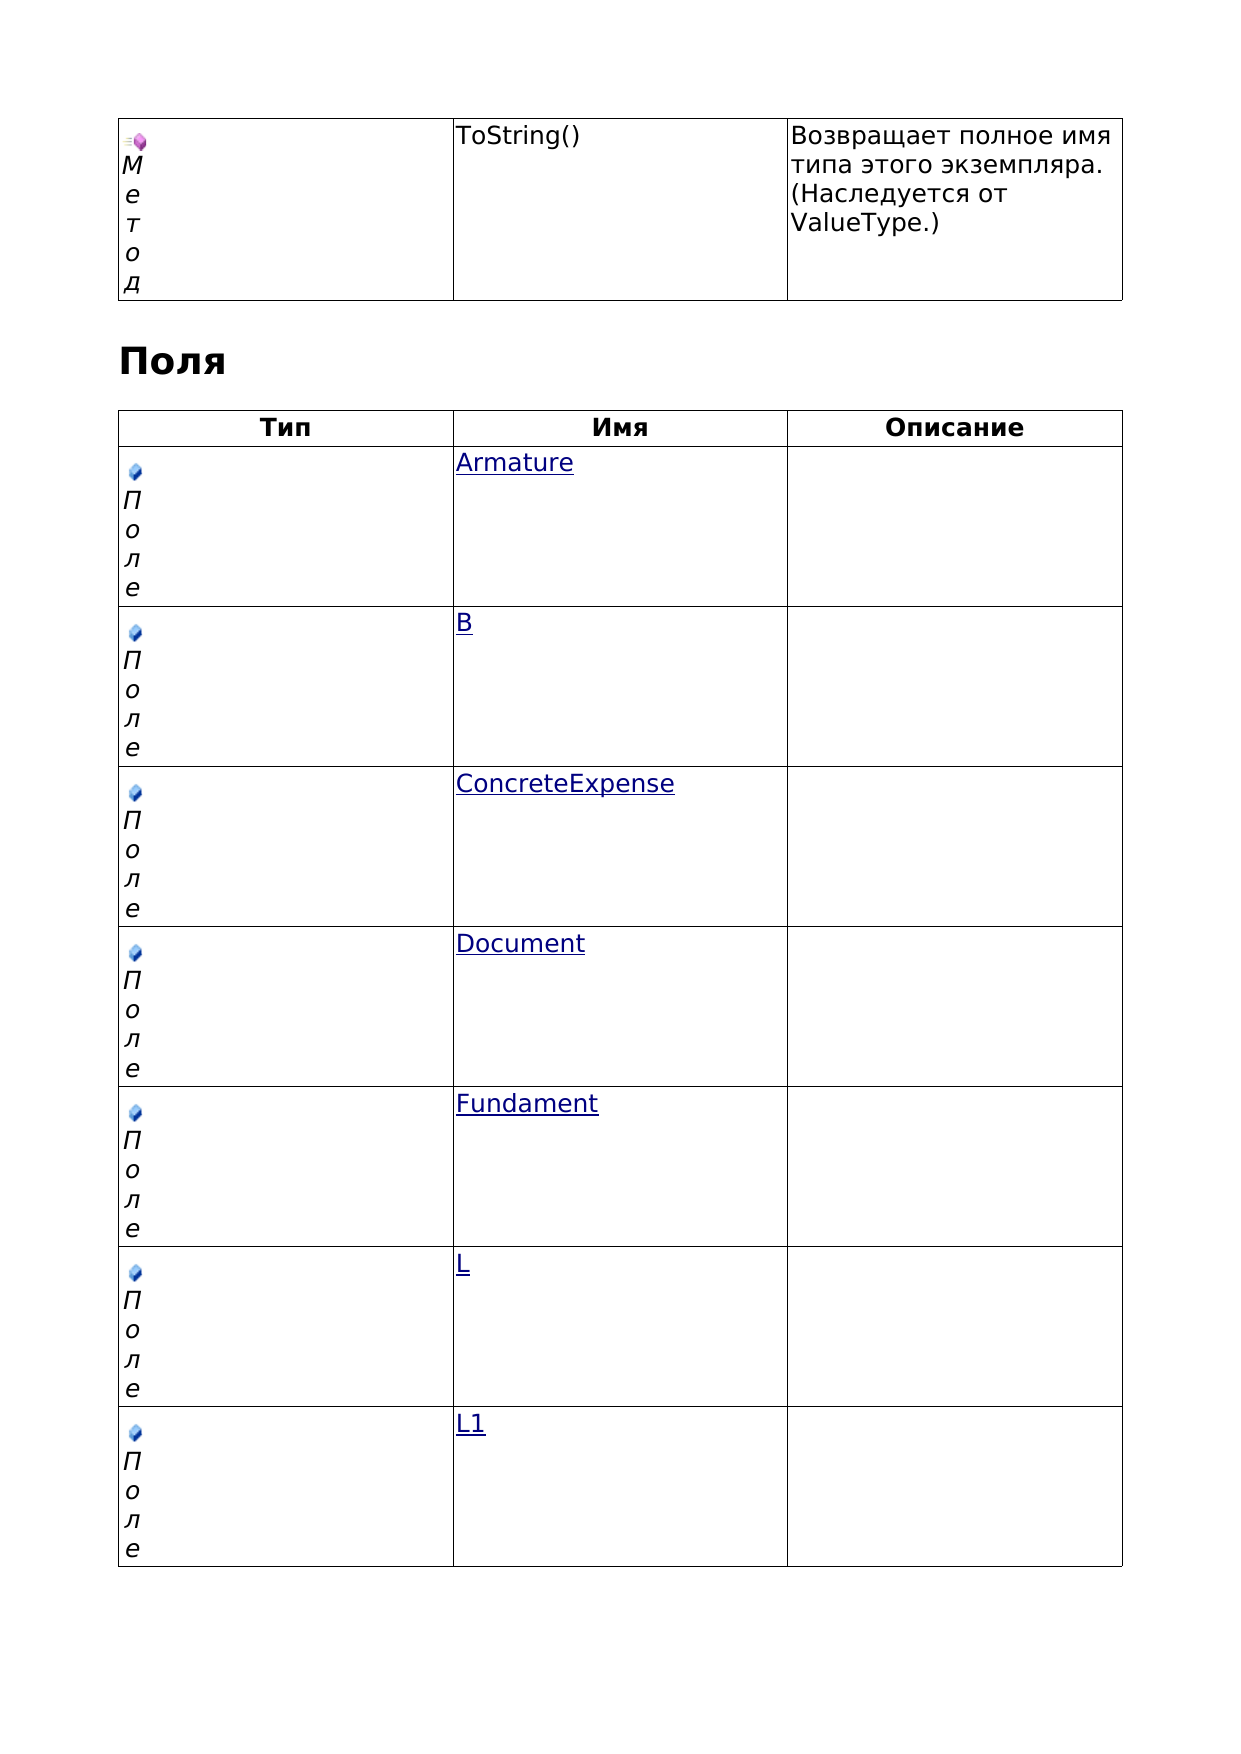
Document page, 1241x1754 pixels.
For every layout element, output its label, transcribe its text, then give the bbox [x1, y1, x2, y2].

table_header Имя [454, 411, 787, 446]
table_cell [119, 447, 453, 606]
table_cell [119, 1407, 453, 1566]
picture [121, 133, 147, 151]
table_cell L1 [454, 1407, 787, 1566]
table_cell [788, 767, 1122, 926]
table_cell ConcreteExpense [454, 767, 787, 926]
table_cell Fundament [454, 1087, 787, 1246]
picture [121, 621, 147, 647]
table_cell Armature [454, 447, 787, 606]
table_header Тип [119, 411, 453, 446]
picture [121, 461, 147, 486]
table_cell [788, 927, 1122, 1086]
table_cell [788, 1407, 1122, 1566]
table_cell ToString() [454, 119, 787, 299]
table_cell [119, 607, 453, 766]
table_cell [788, 1247, 1122, 1406]
table_cell [119, 767, 453, 926]
table_cell L [454, 1247, 787, 1406]
picture [121, 1421, 147, 1447]
table_cell B [454, 607, 787, 766]
table_cell Возвращает полное имя типа этого экземпляра. (Наследуется от ValueType.) [788, 119, 1122, 299]
table_cell [119, 1087, 453, 1246]
picture [121, 941, 147, 967]
table_cell Document [454, 927, 787, 1086]
picture [121, 1261, 147, 1287]
table_cell [788, 607, 1122, 766]
picture [121, 781, 147, 807]
table_cell [788, 447, 1122, 606]
subtitle Поля [118, 339, 1122, 383]
table_cell [119, 1247, 453, 1406]
table_cell [788, 1087, 1122, 1246]
table_cell [119, 927, 453, 1086]
picture [121, 1101, 147, 1127]
table_header Описание [788, 411, 1122, 446]
table_cell [119, 119, 453, 299]
